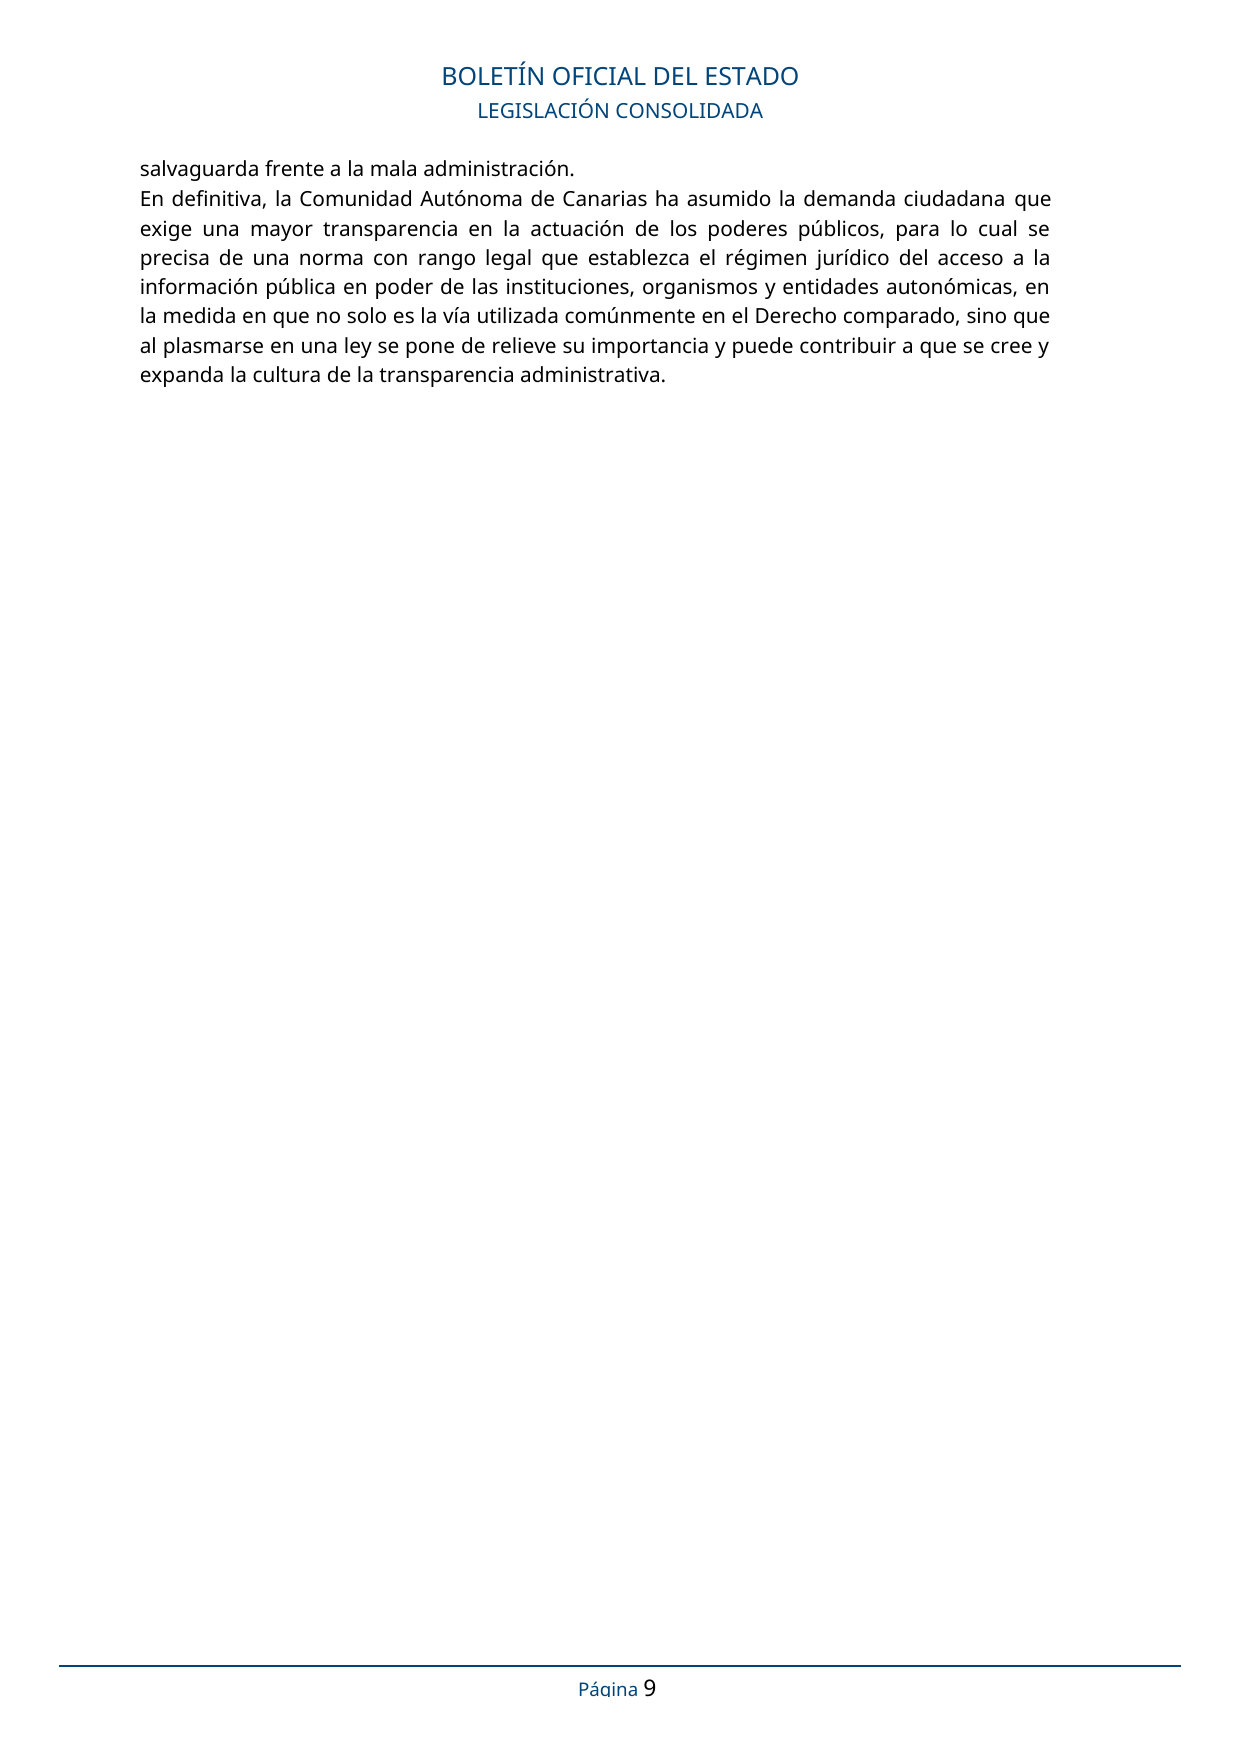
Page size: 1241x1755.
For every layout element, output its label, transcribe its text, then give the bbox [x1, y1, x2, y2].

text salvaguarda frente a la mala administración. [139, 154, 1052, 183]
text En definitiva, la Comunidad Autónoma de Canarias ha asumido la demanda ciudadana que exige una mayor transparencia en la actuación de los poderes públicos, para lo cual se precisa de una norma con rango legal que establezca el régimen jurídico del acceso a la información pública en poder de las instituciones, organismos y entidades autonómicas, en la medida en que no solo es la vía utilizada comúnmente en el Derecho comparado, sino que al plasmarse en una ley se pone de relieve su importancia y puede contribuir a que se cree y expanda la cultura de la transparencia administrativa. [139, 184, 1052, 388]
